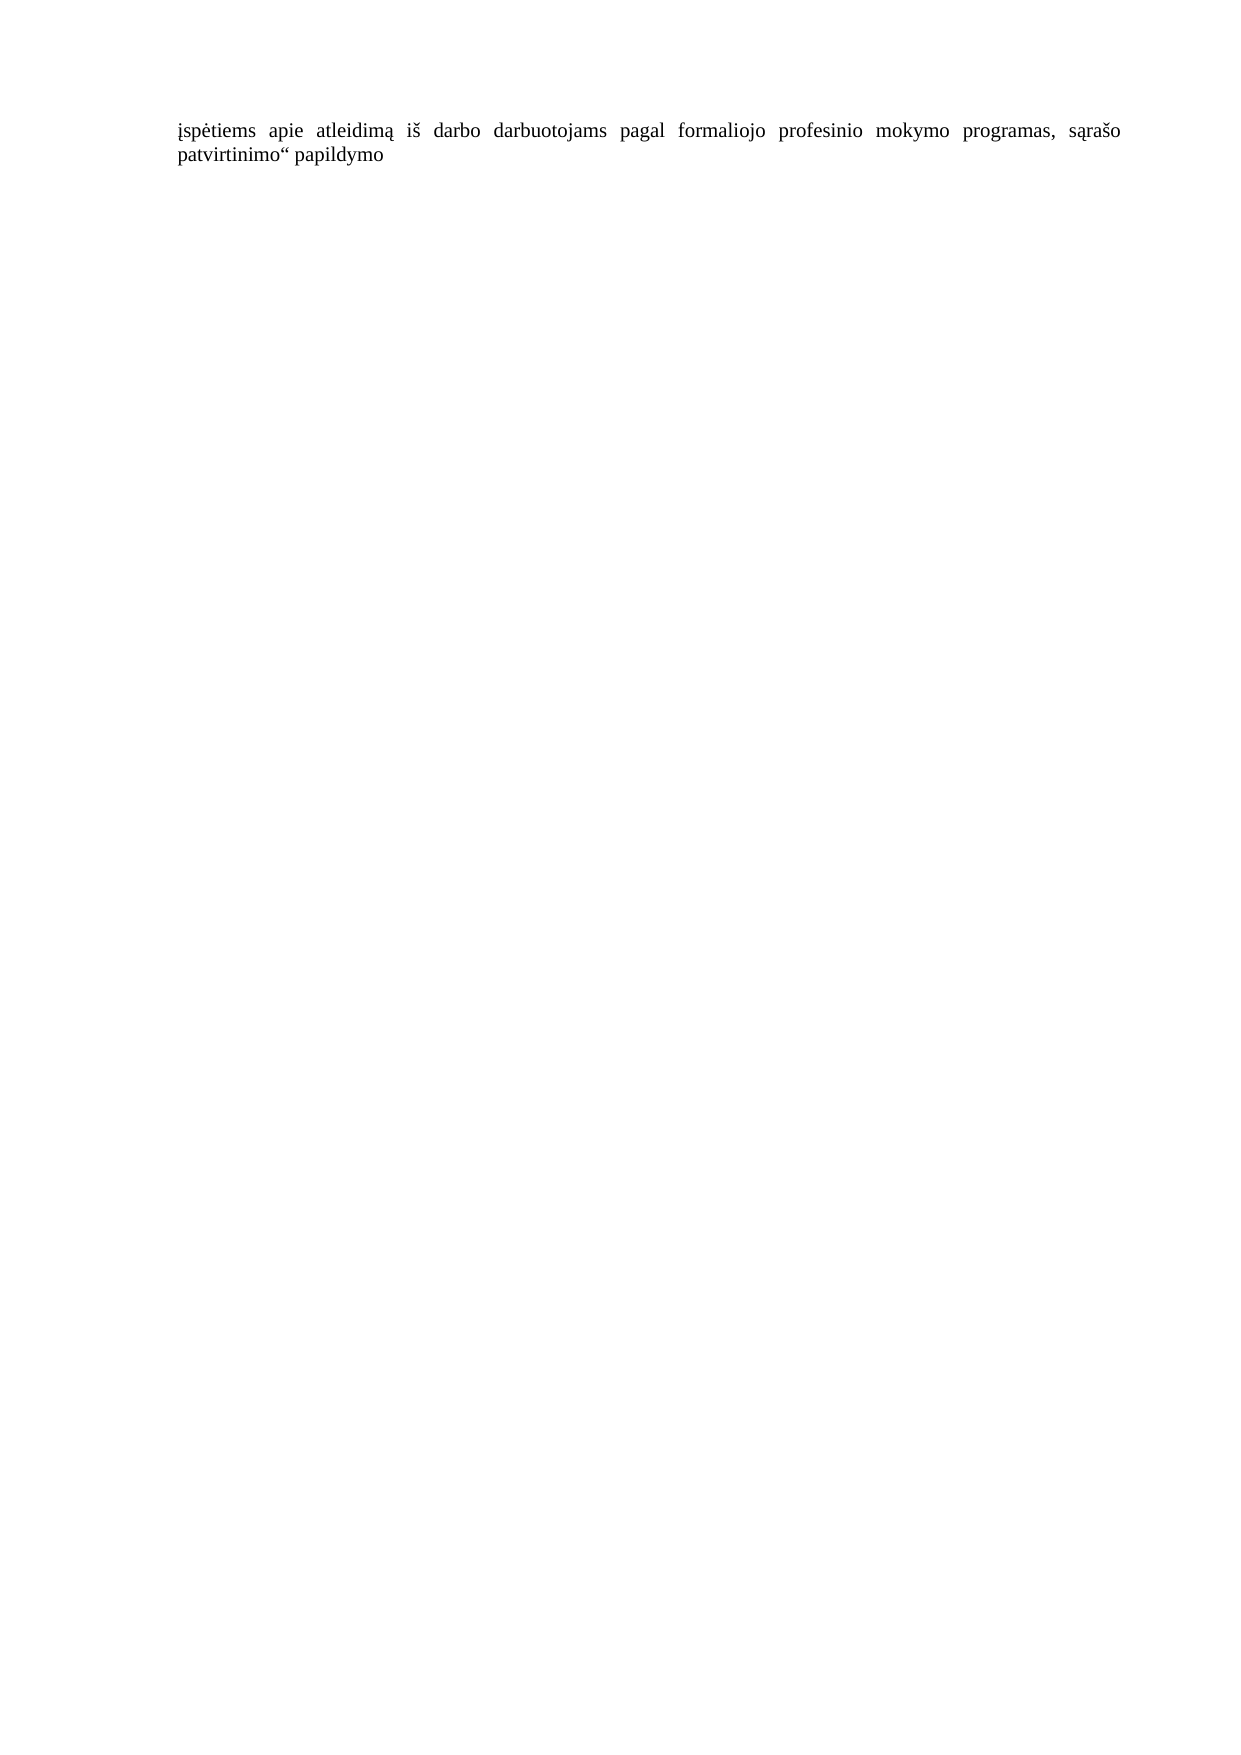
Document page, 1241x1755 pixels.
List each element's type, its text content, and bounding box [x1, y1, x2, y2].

text įspėtiems apie atleidimą iš darbo darbuotojams pagal formaliojo profesinio mokymo programas, sąrašo patvirtinimo“ papildymo [177, 118, 1122, 166]
